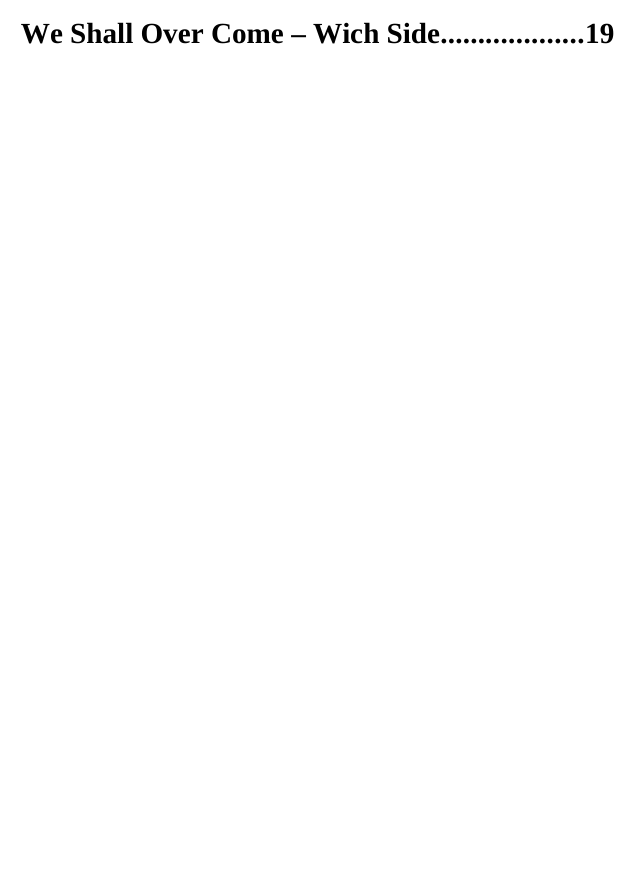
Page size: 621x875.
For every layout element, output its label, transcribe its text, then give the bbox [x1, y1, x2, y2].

text We Shall Over Come – Wich Side 19 [21, 16, 614, 49]
